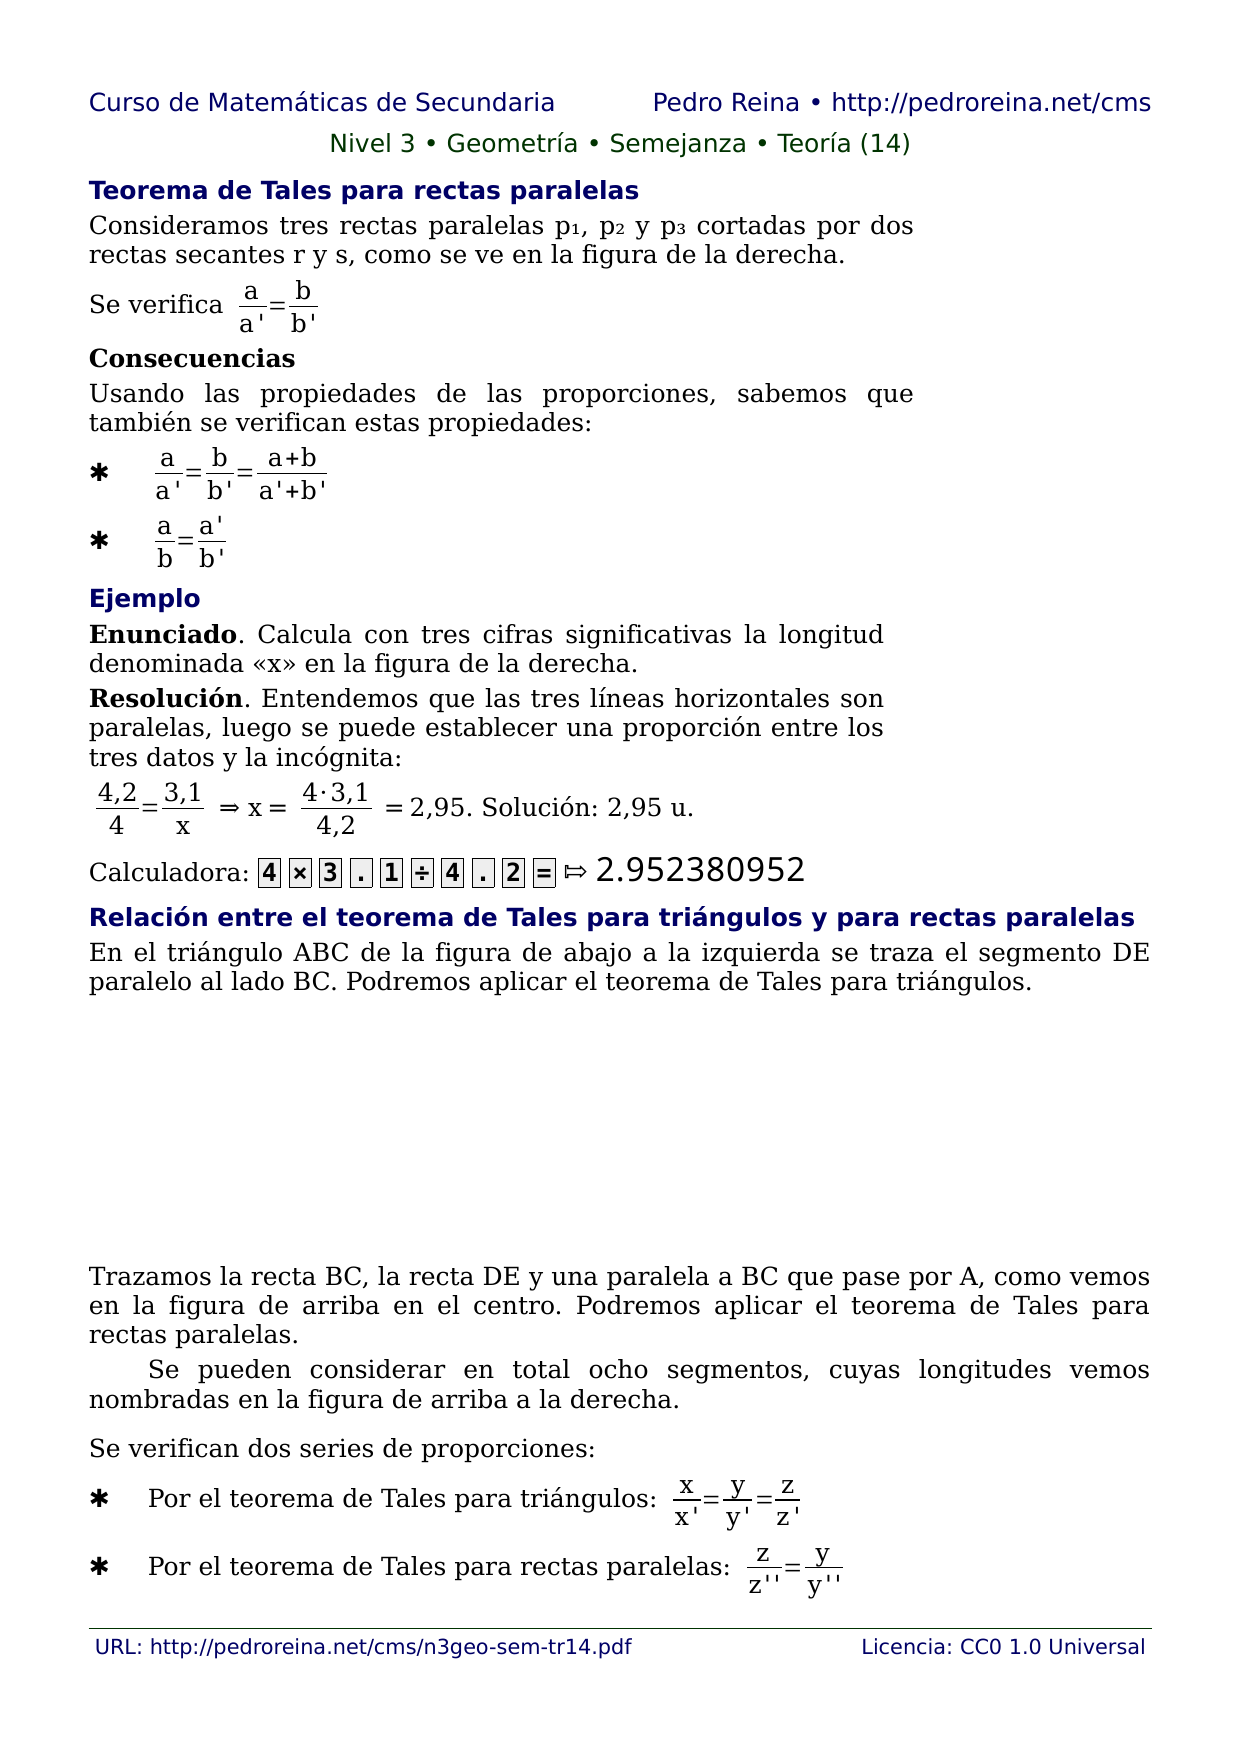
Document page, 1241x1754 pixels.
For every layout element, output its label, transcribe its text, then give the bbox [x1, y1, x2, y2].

text Teorema de Tales para rectas paralelas [88, 176, 1152, 206]
text Consideramos tres rectas paralelas p₁, p₂ y p₃ cortadas por dos rectas secantes r y s, como se ve en la figura de la derecha. [88, 211, 1152, 270]
text Relación entre el teorema de Tales para triángulos y para rectas paralelas [88, 903, 1152, 932]
text Curso de Matemáticas de Secundaria Pedro Reina • http://pedroreina.net/cms [88, 88, 1152, 118]
list Por el teorema de Tales para triángulos: [88, 1469, 1152, 1531]
text Enunciado. Calcula con tres cifras significativas la longitud denominada «x» en la figura de la derecha. [88, 620, 1152, 678]
text Usando las propiedades de las proporciones, sabemos que también se verifican estas propiedades: [88, 379, 1152, 437]
text Resolución. Entendemos que las tres líneas horizontales son paralelas, luego se puede establecer una proporción entre los tres datos y la incógnita: [88, 684, 1152, 772]
text Se verifican dos series de proporciones: [88, 1434, 1152, 1464]
text Calculadora: 4 × 3 . 1 ÷ 4 . 2 = ⇰ 2.952380952 [88, 846, 1152, 891]
text ⇒ x = = 2,95. Solución: 2,95 u. [88, 778, 1152, 840]
list Por el teorema de Tales para rectas paralelas: [88, 1537, 1152, 1599]
text En el triángulo ABC de la figura de abajo a la izquierda se traza el segmento DE paralelo al lado BC. Podremos aplicar el teorema de Tales para triángulos. [88, 938, 1152, 996]
text Trazamos la recta BC, la recta DE y una paralela a BC que pase por A, como vemos en la figura de arriba en el centro. Podremos aplicar el teorema de Tales para rectas paralelas. [88, 1262, 1152, 1350]
text Nivel 3 • Geometría • Semejanza • Teoría (14) [88, 129, 1152, 159]
text Se pueden considerar en total ocho segmentos, cuyas longitudes vemos nombradas en la figura de arriba a la derecha. [88, 1356, 1152, 1414]
text Ejemplo [88, 585, 1152, 614]
text Consecuencias [88, 343, 1152, 373]
text Se verifica [88, 276, 1152, 338]
